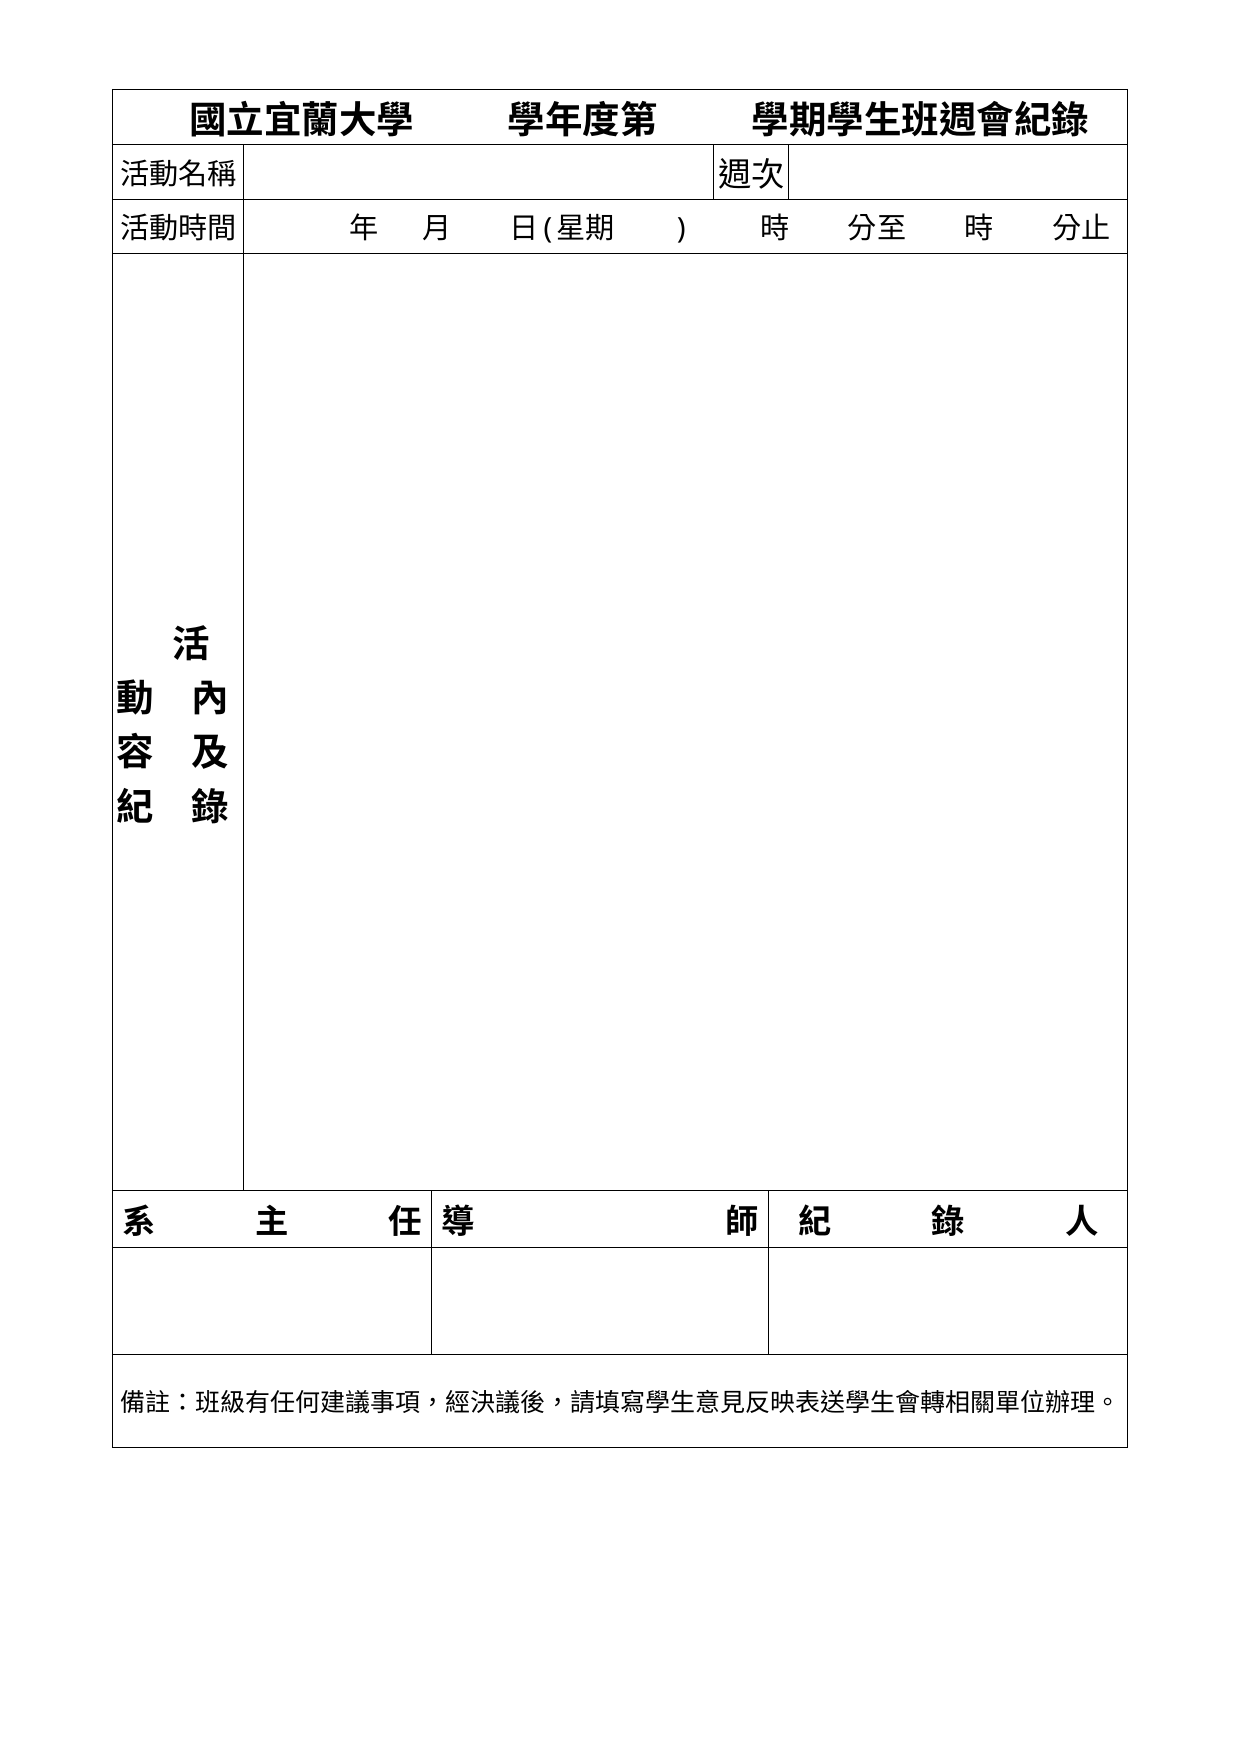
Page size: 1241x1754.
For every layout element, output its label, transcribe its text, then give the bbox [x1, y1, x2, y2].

table_cell 導 師 [432, 1191, 768, 1247]
table_cell [769, 1248, 1127, 1354]
table_cell 活動名稱 [113, 145, 243, 199]
table_cell 活動時間 [113, 200, 243, 253]
table_cell 年 月 日(星期 ) 時 分至 時 分止 [244, 200, 1127, 253]
table_cell [244, 145, 713, 199]
table_cell 週次 [714, 145, 788, 199]
table_cell 活 動 內 容 及 紀 錄 [113, 254, 243, 1190]
table_cell [432, 1248, 768, 1354]
table_cell [789, 145, 1127, 199]
table_header 國立宜蘭大學 學年度第 學期學生班週會紀錄 [113, 90, 1127, 144]
table_cell 系 主 任 [113, 1191, 431, 1247]
table_cell [244, 254, 1127, 1190]
table_cell [113, 1248, 431, 1354]
table_cell 備註：班級有任何建議事項，經決議後，請填寫學生意見反映表送學生會轉相關單位辦理。 [113, 1355, 1127, 1447]
table_cell 紀 錄 人 [769, 1191, 1127, 1247]
